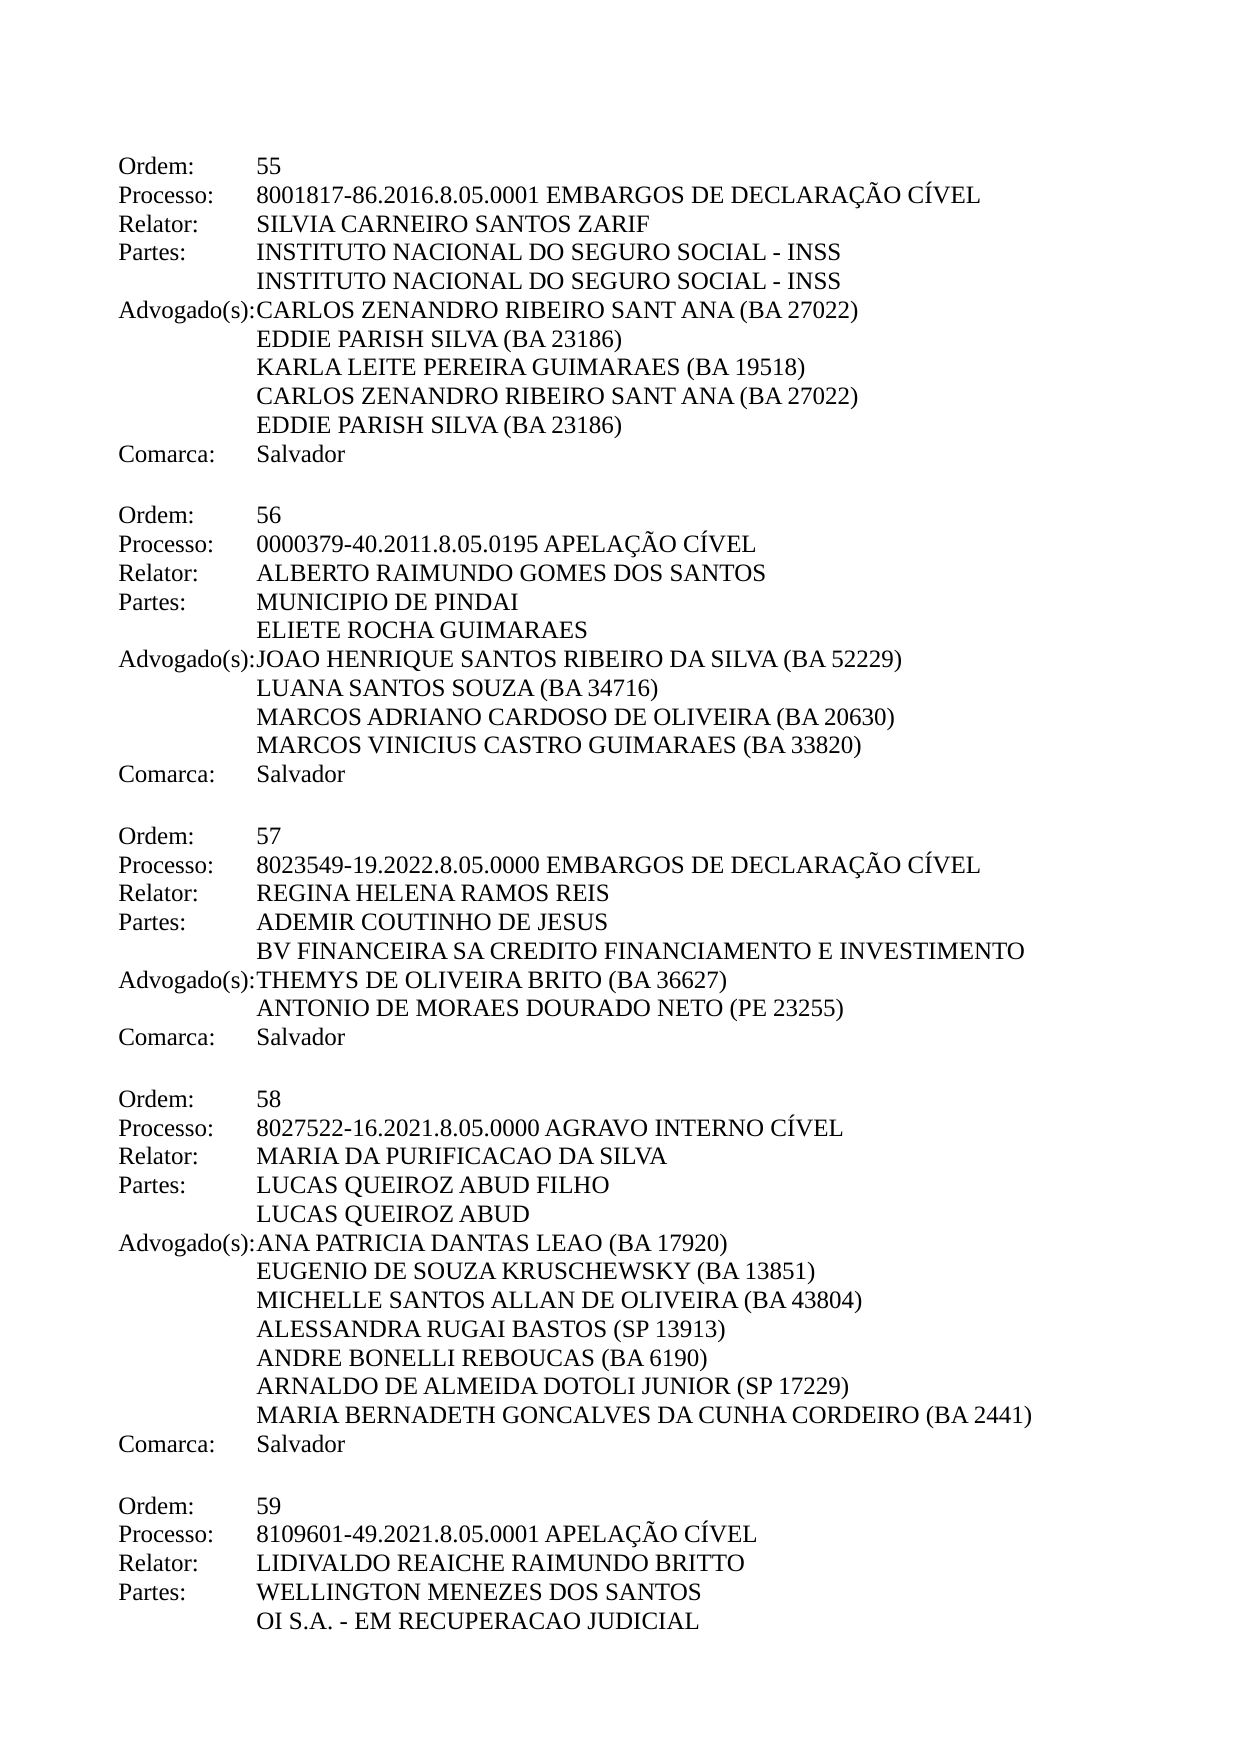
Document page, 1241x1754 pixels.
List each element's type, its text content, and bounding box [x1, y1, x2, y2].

table_cell ALESSANDRA RUGAI BASTOS (SP 13913) [256, 1314, 1042, 1343]
table_cell Partes: [118, 1577, 256, 1606]
table_cell [118, 994, 256, 1022]
table_cell [118, 1256, 256, 1285]
table_cell [118, 615, 256, 644]
table_cell ANTONIO DE MORAES DOURADO NETO (PE 23255) [256, 994, 1033, 1022]
table_cell Partes: [118, 587, 256, 615]
table_cell Partes: [118, 1170, 256, 1199]
table_cell MARIA BERNADETH GONCALVES DA CUNHA CORDEIRO (BA 2441) [256, 1400, 1042, 1429]
table_cell 8001817-86.2016.8.05.0001 EMBARGOS DE DECLARAÇÃO CÍVEL [256, 180, 984, 209]
table_header Ordem: [118, 1491, 256, 1519]
table_cell Relator: [118, 1548, 256, 1577]
table_cell CARLOS ZENANDRO RIBEIRO SANT ANA (BA 27022) [256, 295, 984, 324]
table_cell LUCAS QUEIROZ ABUD FILHO [256, 1170, 1042, 1199]
table_cell Relator: [118, 558, 256, 587]
table_cell ARNALDO DE ALMEIDA DOTOLI JUNIOR (SP 17229) [256, 1371, 1042, 1400]
table_cell Partes: [118, 238, 256, 266]
table_cell 0000379-40.2011.8.05.0195 APELAÇÃO CÍVEL [256, 529, 911, 558]
table_cell [118, 673, 256, 702]
table_cell 8109601-49.2021.8.05.0001 APELAÇÃO CÍVEL [256, 1520, 774, 1548]
table_cell MARCOS ADRIANO CARDOSO DE OLIVEIRA (BA 20630) [256, 702, 911, 730]
table_cell Processo: [118, 1113, 256, 1141]
table_cell OI S.A. - EM RECUPERACAO JUDICIAL [256, 1606, 774, 1634]
table_cell ANA PATRICIA DANTAS LEAO (BA 17920) [256, 1228, 1042, 1256]
table_cell ELIETE ROCHA GUIMARAES [256, 615, 911, 644]
table_cell MUNICIPIO DE PINDAI [256, 587, 911, 615]
table_cell Salvador [256, 1429, 1042, 1458]
table_cell Advogado(s): [118, 644, 256, 673]
table_cell [118, 1314, 256, 1343]
table_cell MICHELLE SANTOS ALLAN DE OLIVEIRA (BA 43804) [256, 1285, 1042, 1314]
table_cell Processo: [118, 1520, 256, 1548]
table_header 58 [256, 1084, 1042, 1113]
table_header 56 [256, 500, 911, 529]
table_cell LUANA SANTOS SOUZA (BA 34716) [256, 673, 911, 702]
table_cell [118, 1606, 256, 1634]
table_cell [118, 353, 256, 381]
table_cell WELLINGTON MENEZES DOS SANTOS [256, 1577, 774, 1606]
table_cell LUCAS QUEIROZ ABUD [256, 1199, 1042, 1228]
table_header Ordem: [118, 500, 256, 529]
table_cell Processo: [118, 180, 256, 209]
table_cell INSTITUTO NACIONAL DO SEGURO SOCIAL - INSS [256, 238, 984, 266]
table_cell [118, 1400, 256, 1429]
table_header Ordem: [118, 1084, 256, 1113]
table_cell Comarca: [118, 759, 256, 788]
table_cell [118, 1343, 256, 1371]
table_header 59 [256, 1491, 774, 1519]
table_cell [118, 702, 256, 730]
table_cell EUGENIO DE SOUZA KRUSCHEWSKY (BA 13851) [256, 1256, 1042, 1285]
table_header Ordem: [118, 821, 256, 850]
table_cell 8027522-16.2021.8.05.0000 AGRAVO INTERNO CÍVEL [256, 1113, 1042, 1141]
table_cell EDDIE PARISH SILVA (BA 23186) [256, 410, 984, 439]
table_cell [118, 1371, 256, 1400]
table_cell Advogado(s): [118, 295, 256, 324]
table_cell ALBERTO RAIMUNDO GOMES DOS SANTOS [256, 558, 911, 587]
table_cell Relator: [118, 879, 256, 907]
table_cell [118, 1199, 256, 1228]
table_cell JOAO HENRIQUE SANTOS RIBEIRO DA SILVA (BA 52229) [256, 644, 911, 673]
table_cell Processo: [118, 529, 256, 558]
table_cell Comarca: [118, 1022, 256, 1051]
table_cell BV FINANCEIRA SA CREDITO FINANCIAMENTO E INVESTIMENTO [256, 936, 1033, 965]
table_cell Salvador [256, 439, 984, 467]
table_cell THEMYS DE OLIVEIRA BRITO (BA 36627) [256, 965, 1033, 993]
table_cell Relator: [118, 1141, 256, 1170]
table_cell [118, 410, 256, 439]
table_cell Processo: [118, 850, 256, 878]
table_cell [118, 381, 256, 410]
table_cell 8023549-19.2022.8.05.0000 EMBARGOS DE DECLARAÇÃO CÍVEL [256, 850, 1033, 878]
table_cell SILVIA CARNEIRO SANTOS ZARIF [256, 209, 984, 237]
table_cell Advogado(s): [118, 1228, 256, 1256]
table_cell ANDRE BONELLI REBOUCAS (BA 6190) [256, 1343, 1042, 1371]
table_cell ADEMIR COUTINHO DE JESUS [256, 907, 1033, 936]
table_cell REGINA HELENA RAMOS REIS [256, 879, 1033, 907]
table_cell Advogado(s): [118, 965, 256, 993]
table_cell [118, 936, 256, 965]
table_cell LIDIVALDO REAICHE RAIMUNDO BRITTO [256, 1548, 774, 1577]
table_cell [118, 266, 256, 295]
table_cell KARLA LEITE PEREIRA GUIMARAES (BA 19518) [256, 353, 984, 381]
table_cell Comarca: [118, 439, 256, 467]
table_header 55 [256, 151, 984, 180]
table_cell [118, 1285, 256, 1314]
table_cell Relator: [118, 209, 256, 237]
table_cell Salvador [256, 1022, 1033, 1051]
table_cell [118, 730, 256, 759]
table_cell MARCOS VINICIUS CASTRO GUIMARAES (BA 33820) [256, 730, 911, 759]
table_header Ordem: [118, 151, 256, 180]
table_cell Partes: [118, 907, 256, 936]
table_cell EDDIE PARISH SILVA (BA 23186) [256, 324, 984, 352]
table_cell CARLOS ZENANDRO RIBEIRO SANT ANA (BA 27022) [256, 381, 984, 410]
table_cell MARIA DA PURIFICACAO DA SILVA [256, 1141, 1042, 1170]
table_cell [118, 324, 256, 352]
table_header 57 [256, 821, 1033, 850]
table_cell Comarca: [118, 1429, 256, 1458]
table_cell Salvador [256, 759, 911, 788]
table_cell INSTITUTO NACIONAL DO SEGURO SOCIAL - INSS [256, 266, 984, 295]
